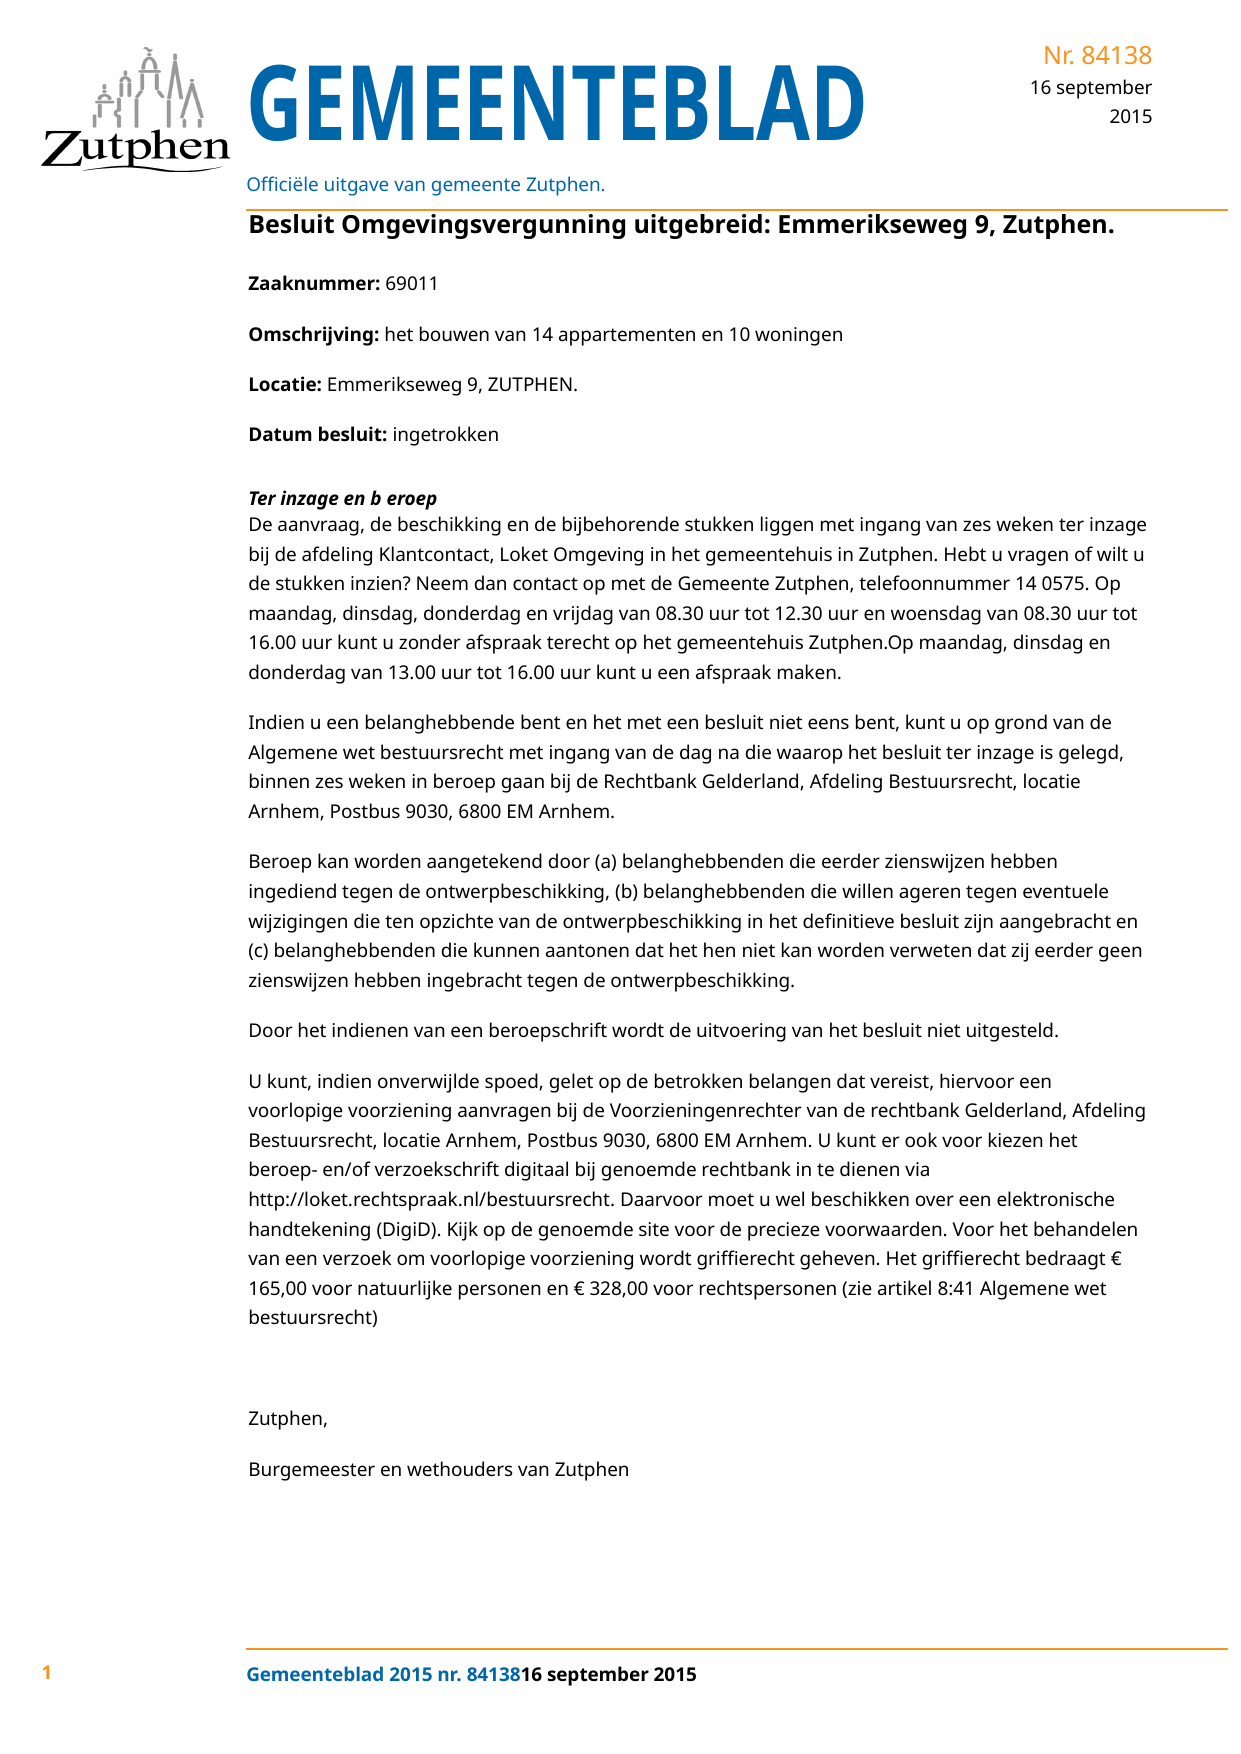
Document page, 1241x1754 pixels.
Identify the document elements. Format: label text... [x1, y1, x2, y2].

text Zutphen, [248, 1405, 1152, 1431]
text Datum besluit: ingetrokken [248, 422, 1152, 447]
text Burgemeester en wethouders van Zutphen [248, 1456, 1152, 1482]
text U kunt, indien onverwijlde spoed, gelet op de betrokken belangen dat vereist, hiervoor een voorlopige voorziening aanvragen bij de Voorzieningenrechter van de rechtbank Gelderland, Afdeling Bestuursrecht, locatie Arnhem, Postbus 9030, 6800 EM Arnhem. U kunt er ook voor kiezen het beroep- en/of verzoekschrift digitaal bij genoemde rechtbank in te dienen via http://loket.rechtspraak.nl/bestuursrecht. Daarvoor moet u wel beschikken over een elektronische handtekening (DigiD). Kijk op de genoemde site voor de precieze voorwaarden. Voor het behandelen van een verzoek om voorlopige voorziening wordt griffierecht geheven. Het griffierecht bedraagt € 165,00 voor natuurlijke personen en € 328,00 voor rechtspersonen (zie artikel 8:41 Algemene wet bestuursrecht) [248, 1068, 1152, 1330]
text Door het indienen van een beroepschrift wordt de uitvoering van het besluit niet uitgesteld. [248, 1017, 1152, 1043]
text Omschrijving: het bouwen van 14 appartementen en 10 woningen [248, 321, 1152, 346]
text De aanvraag, de beschikking en de bijbehorende stukken liggen met ingang van zes weken ter inzage bij de afdeling Klantcontact, Loket Omgeving in het gemeentehuis in Zutphen. Hebt u vragen of wilt u de stukken inzien? Neem dan contact op met de Gemeente Zutphen, telefoonnummer 14 0575. Op maandag, dinsdag, donderdag en vrijdag van 08.30 uur tot 12.30 uur en woensdag van 08.30 uur tot 16.00 uur kunt u zonder afspraak terecht op het gemeentehuis Zutphen.Op maandag, dinsdag en donderdag van 13.00 uur tot 16.00 uur kunt u een afspraak maken. [248, 511, 1152, 685]
text Indien u een belanghebbende bent en het met een besluit niet eens bent, kunt u op grond van de Algemene wet bestuursrecht met ingang van de dag na die waarop het besluit ter inzage is gelegd, binnen zes weken in beroep gaan bij de Rechtbank Gelderland, Afdeling Bestuursrecht, locatie Arnhem, Postbus 9030, 6800 EM Arnhem. [248, 709, 1152, 824]
text Zaaknummer: 69011 [248, 270, 1152, 296]
text Ter inzage en b eroep [248, 486, 1152, 511]
picture [41, 47, 231, 172]
text Beroep kan worden aangetekend door (a) belanghebbenden die eerder zienswijzen hebben ingediend tegen de ontwerpbeschikking, (b) belanghebbenden die willen ageren tegen eventuele wijzigingen die ten opzichte van de ontwerpbeschikking in het definitieve besluit zijn aangebracht en (c) belanghebbenden die kunnen aantonen dat het hen niet kan worden verweten dat zij eerder geen zienswijzen hebben ingebracht tegen de ontwerpbeschikking. [248, 849, 1152, 993]
text Locatie: Emmerikseweg 9, ZUTPHEN. [248, 371, 1152, 397]
text Besluit Omgevingsvergunning uitgebreid: Emmerikseweg 9, Zutphen. [248, 211, 1152, 241]
